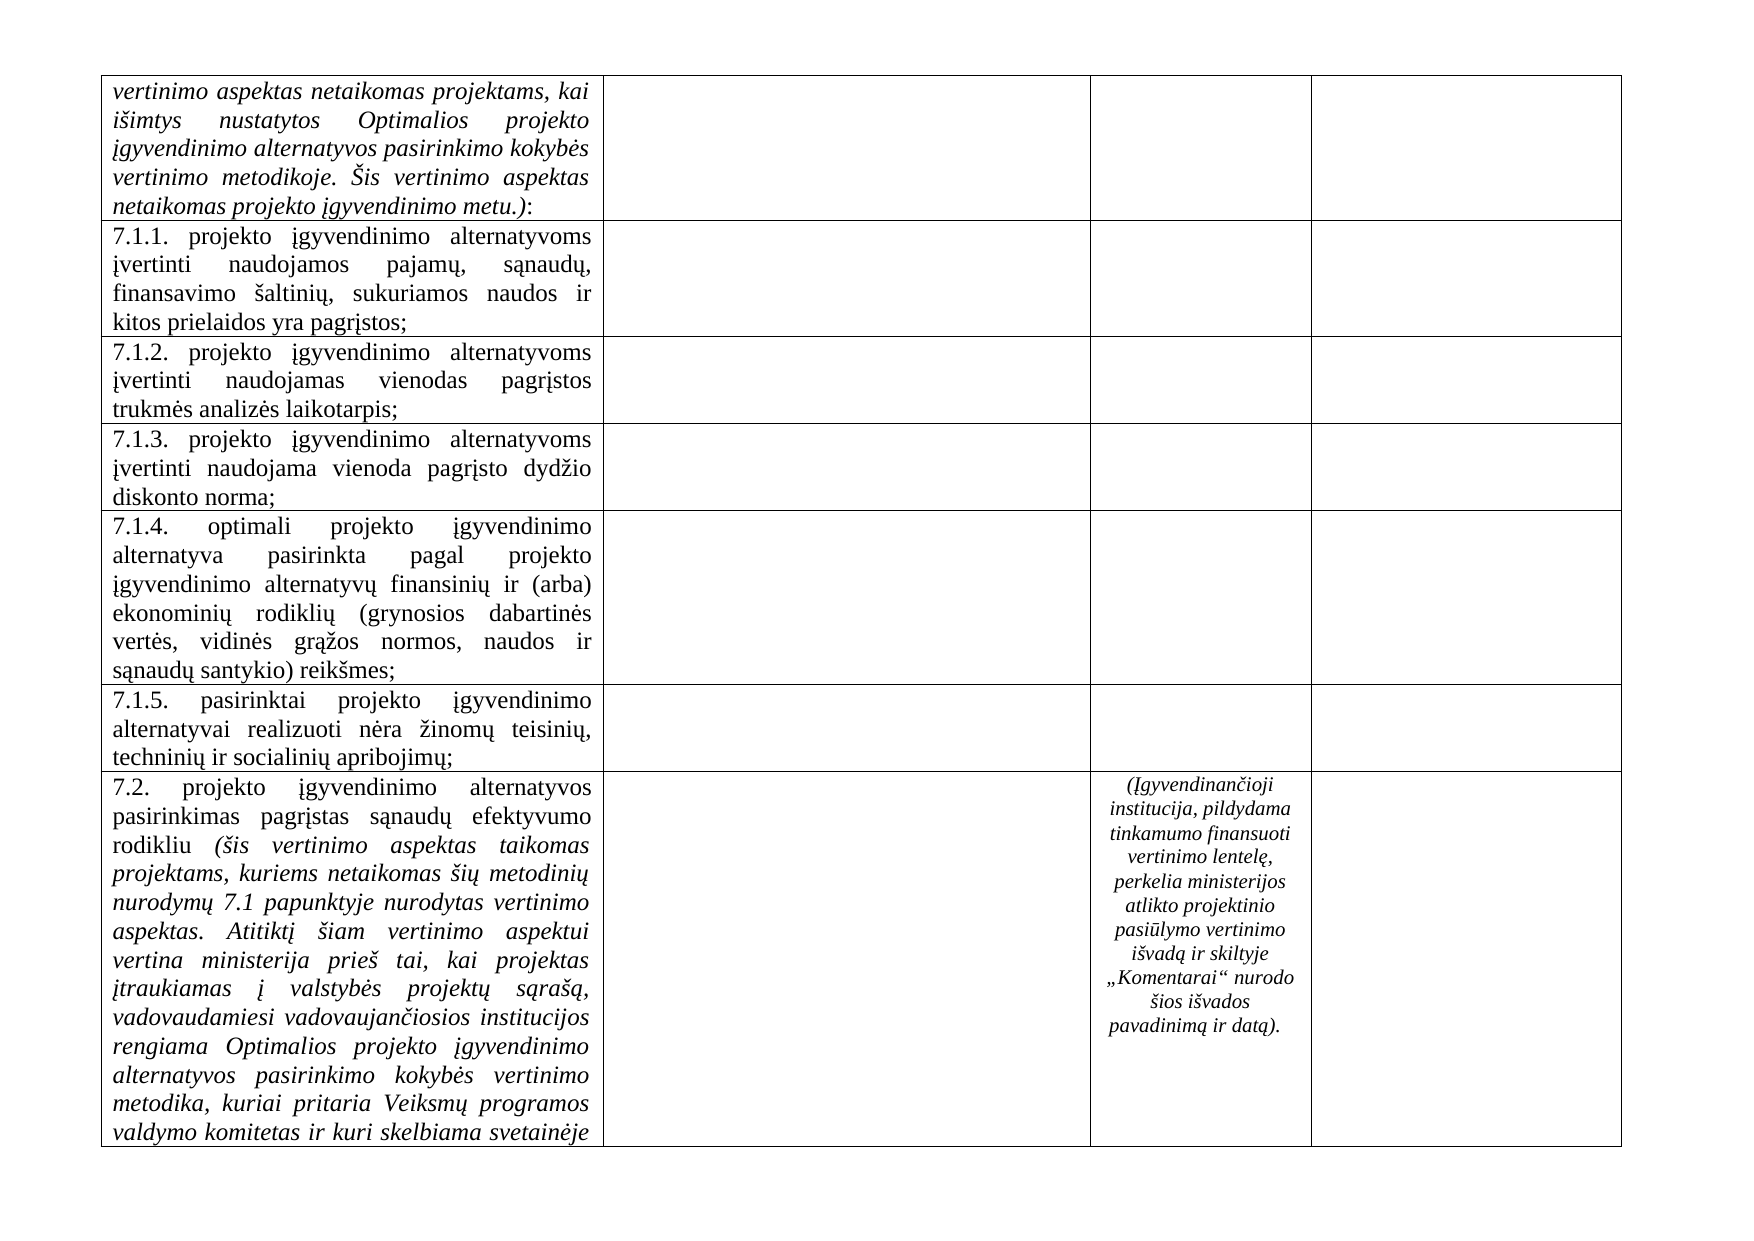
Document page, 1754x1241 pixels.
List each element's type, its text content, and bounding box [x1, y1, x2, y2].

table_cell [604, 772, 1090, 1146]
table_cell 7.1.3. projekto įgyvendinimo alternatyvoms įvertinti naudojama vienoda pagrįsto dydžio diskonto norma; [102, 424, 603, 510]
table_cell [1312, 772, 1621, 1146]
table_cell [1312, 685, 1621, 771]
table_cell [604, 424, 1090, 510]
table_cell [604, 221, 1090, 336]
table_cell 7.2. projekto įgyvendinimo alternatyvos pasirinkimas pagrįstas sąnaudų efektyvumo rodikliu (šis vertinimo aspektas taikomas projektams, kuriems netaikomas šių metodinių nurodymų 7.1 papunktyje nurodytas vertinimo aspektas. Atitiktį šiam vertinimo aspektui vertina ministerija prieš tai, kai projektas įtraukiamas į valstybės projektų sąrašą, vadovaudamiesi vadovaujančiosios institucijos rengiama Optimalios projekto įgyvendinimo alternatyvos pasirinkimo kokybės vertinimo metodika, kuriai pritaria Veiksmų programos valdymo komitetas ir kuri skelbiama svetainėje [102, 772, 603, 1146]
table_cell [1091, 76, 1311, 220]
table_cell [1312, 221, 1621, 336]
table_cell [1312, 337, 1621, 423]
table_cell vertinimo aspektas netaikomas projektams, kai išimtys nustatytos Optimalios projekto įgyvendinimo alternatyvos pasirinkimo kokybės vertinimo metodikoje. Šis vertinimo aspektas netaikomas projekto įgyvendinimo metu.): [102, 76, 603, 220]
table_cell [1312, 76, 1621, 220]
table_cell [604, 76, 1090, 220]
table_cell 7.1.5. pasirinktai projekto įgyvendinimo alternatyvai realizuoti nėra žinomų teisinių, techninių ir socialinių apribojimų; [102, 685, 603, 771]
table_cell 7.1.2. projekto įgyvendinimo alternatyvoms įvertinti naudojamas vienodas pagrįstos trukmės analizės laikotarpis; [102, 337, 603, 423]
table_cell [1091, 337, 1311, 423]
table_cell [604, 685, 1090, 771]
table_cell [1091, 221, 1311, 336]
table_cell [604, 337, 1090, 423]
table_cell (Įgyvendinančioji institucija, pildydama tinkamumo finansuoti vertinimo lentelę, perkelia ministerijos atlikto projektinio pasiūlymo vertinimo išvadą ir skiltyje „Komentarai“ nurodo šios išvados pavadinimą ir datą). [1091, 772, 1311, 1146]
table_cell [604, 511, 1090, 684]
table_cell [1312, 424, 1621, 510]
table_cell 7.1.4. optimali projekto įgyvendinimo alternatyva pasirinkta pagal projekto įgyvendinimo alternatyvų finansinių ir (arba) ekonominių rodiklių (grynosios dabartinės vertės, vidinės grąžos normos, naudos ir sąnaudų santykio) reikšmes; [102, 511, 603, 684]
table_cell [1091, 511, 1311, 684]
table_cell [1091, 424, 1311, 510]
table_cell [1312, 511, 1621, 684]
table_cell [1091, 685, 1311, 771]
table_cell 7.1.1. projekto įgyvendinimo alternatyvoms įvertinti naudojamos pajamų, sąnaudų, finansavimo šaltinių, sukuriamos naudos ir kitos prielaidos yra pagrįstos; [102, 221, 603, 336]
